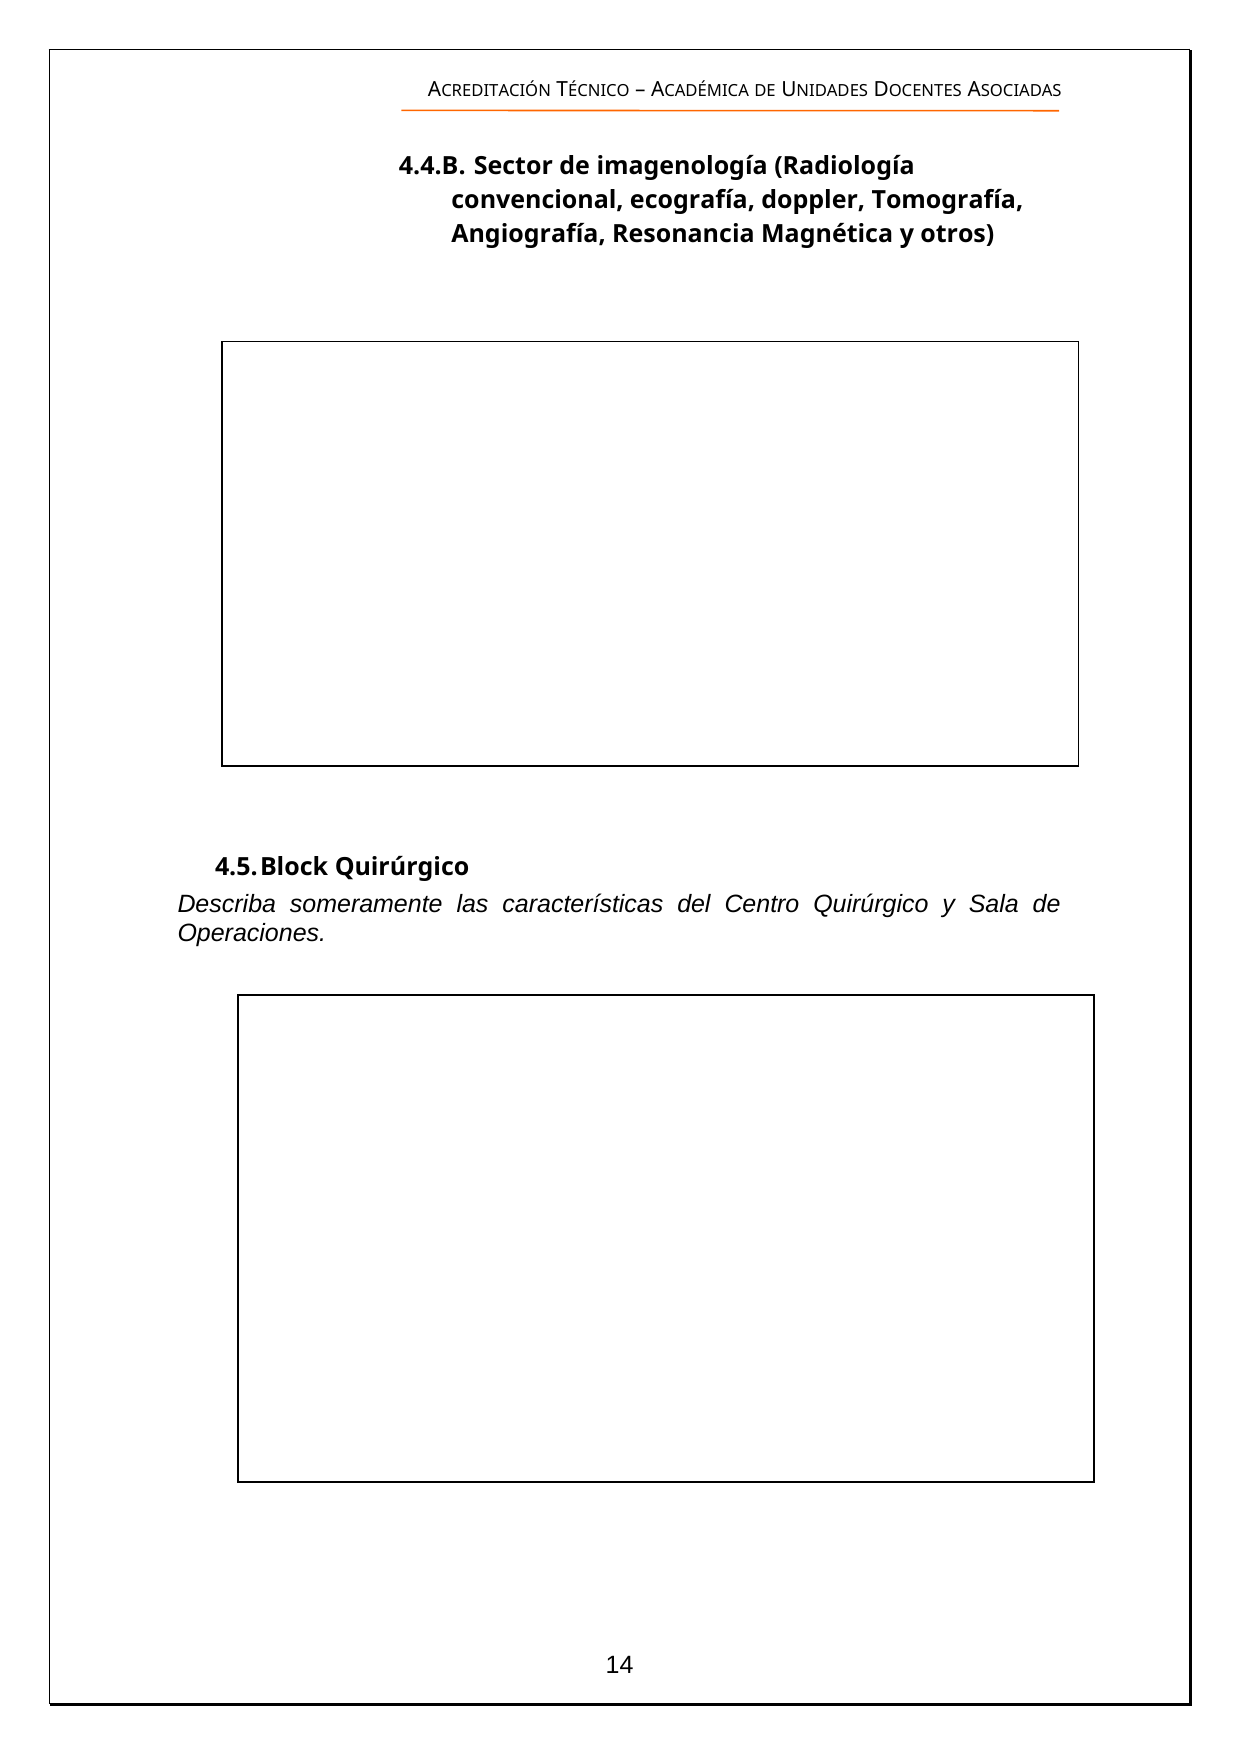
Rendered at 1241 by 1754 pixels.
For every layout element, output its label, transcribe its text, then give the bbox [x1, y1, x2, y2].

subtitle Block Quirúrgico [215, 849, 1061, 883]
subtitle Sector de imagenología (Radiología convencional, ecografía, doppler, Tomografía, Angiografía, Resonancia Magnética y otros) [399, 148, 1061, 250]
text Describa someramente las características del Centro Quirúrgico y Sala de Operaciones. [177, 889, 1061, 947]
